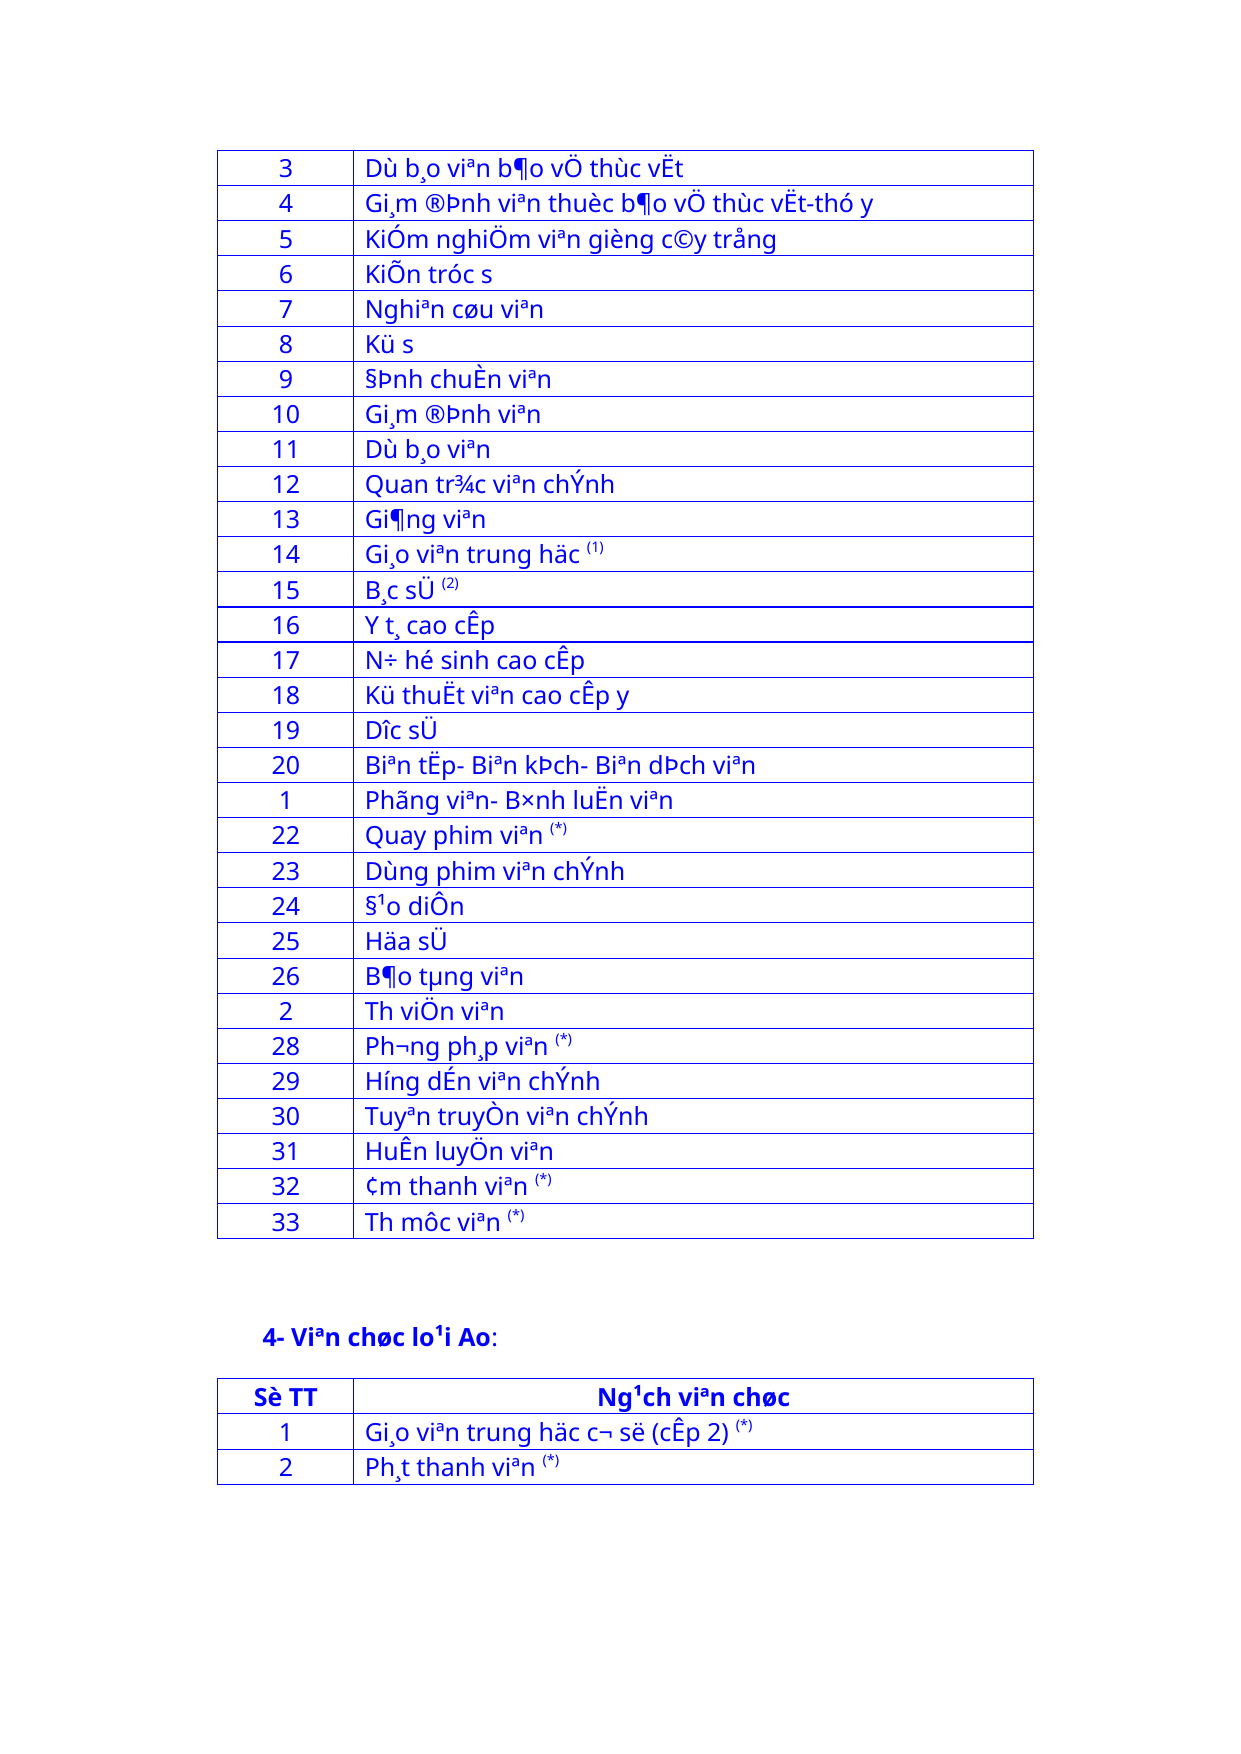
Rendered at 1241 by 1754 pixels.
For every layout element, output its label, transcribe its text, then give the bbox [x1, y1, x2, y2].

table_cell 10 [218, 397, 353, 431]
table_cell Gi¸m ®Þnh viªn [354, 397, 1033, 431]
table_cell 1 [218, 783, 353, 817]
table_cell KiÕn tróc s­ [354, 256, 1033, 290]
table_cell Ph¸t thanh viªn (*) [354, 1450, 1033, 1483]
table_cell 29 [218, 1064, 353, 1098]
table_cell Th­ viÖn viªn [354, 994, 1033, 1028]
table_cell 33 [218, 1204, 353, 1238]
table_cell 19 [218, 713, 353, 747]
table_cell 2 [218, 994, 353, 1028]
table_cell 4 [218, 186, 353, 220]
table_cell KiÓm nghiÖm viªn gièng c©y trång [354, 221, 1033, 255]
table_cell B¸c sÜ (2) [354, 572, 1033, 606]
table_cell 12 [218, 467, 353, 501]
table_cell Dù b¸o viªn [354, 432, 1033, 466]
table_cell 24 [218, 888, 353, 922]
table_header Sè TT [218, 1379, 353, 1413]
table_cell B¶o tµng viªn [354, 959, 1033, 992]
table_cell §Þnh chuÈn viªn [354, 362, 1033, 396]
table_cell 28 [218, 1029, 353, 1063]
table_cell Th­ môc viªn (*) [354, 1204, 1033, 1238]
table_cell 22 [218, 818, 353, 852]
table_cell §¹o diÔn [354, 888, 1033, 922]
table_cell 30 [218, 1099, 353, 1133]
table_cell Ph­¬ng ph¸p viªn (*) [354, 1029, 1033, 1063]
table_cell 20 [218, 748, 353, 782]
table_cell Gi¶ng viªn [354, 502, 1033, 536]
table_cell 11 [218, 432, 353, 466]
table_cell Kü thuËt viªn cao cÊp y [354, 678, 1033, 712]
table_cell 3 [218, 151, 353, 185]
table_cell 6 [218, 256, 353, 290]
table_cell D­îc sÜ [354, 713, 1033, 747]
table_cell 2 [218, 1450, 353, 1483]
table_cell 13 [218, 502, 353, 536]
text 4- Viªn chøc lo¹i Ao: [262, 1319, 1053, 1353]
table_cell Dùng phim viªn chÝnh [354, 853, 1033, 887]
table_cell Quan tr¾c viªn chÝnh [354, 467, 1033, 501]
table_cell 17 [218, 643, 353, 677]
table_cell ¢m thanh viªn (*) [354, 1169, 1033, 1203]
table_cell 5 [218, 221, 353, 255]
table_cell Biªn tËp- Biªn kÞch- Biªn dÞch viªn [354, 748, 1033, 782]
table_cell HuÊn luyÖn viªn [354, 1134, 1033, 1168]
table_cell 14 [218, 537, 353, 571]
table_cell Phãng viªn- B×nh luËn viªn [354, 783, 1033, 817]
table_cell 15 [218, 572, 353, 606]
table_cell 1 [218, 1414, 353, 1448]
table_cell 32 [218, 1169, 353, 1203]
table_cell H­íng dÉn viªn chÝnh [354, 1064, 1033, 1098]
table_cell 23 [218, 853, 353, 887]
table_cell N÷ hé sinh cao cÊp [354, 643, 1033, 677]
table_cell 16 [218, 608, 353, 641]
table_cell Dù b¸o viªn b¶o vÖ thùc vËt [354, 151, 1033, 185]
table_cell Kü s­ [354, 327, 1033, 361]
table_cell Gi¸o viªn trung häc c¬ së (cÊp 2) (*) [354, 1414, 1033, 1448]
table_cell 18 [218, 678, 353, 712]
table_cell Gi¸o viªn trung häc (1) [354, 537, 1033, 571]
table_cell 26 [218, 959, 353, 992]
table_cell Häa sÜ [354, 923, 1033, 957]
table_cell Y t¸ cao cÊp [354, 608, 1033, 641]
table_cell 9 [218, 362, 353, 396]
table_cell 8 [218, 327, 353, 361]
table_cell 31 [218, 1134, 353, 1168]
table_cell Tuyªn truyÒn viªn chÝnh [354, 1099, 1033, 1133]
table_cell Gi¸m ®Þnh viªn thuèc b¶o vÖ thùc vËt-thó y [354, 186, 1033, 220]
table_header Ng¹ch viªn chøc [354, 1379, 1033, 1413]
table_cell 25 [218, 923, 353, 957]
table_cell Nghiªn cøu viªn [354, 291, 1033, 326]
table_cell Quay phim viªn (*) [354, 818, 1033, 852]
table_cell 7 [218, 291, 353, 326]
